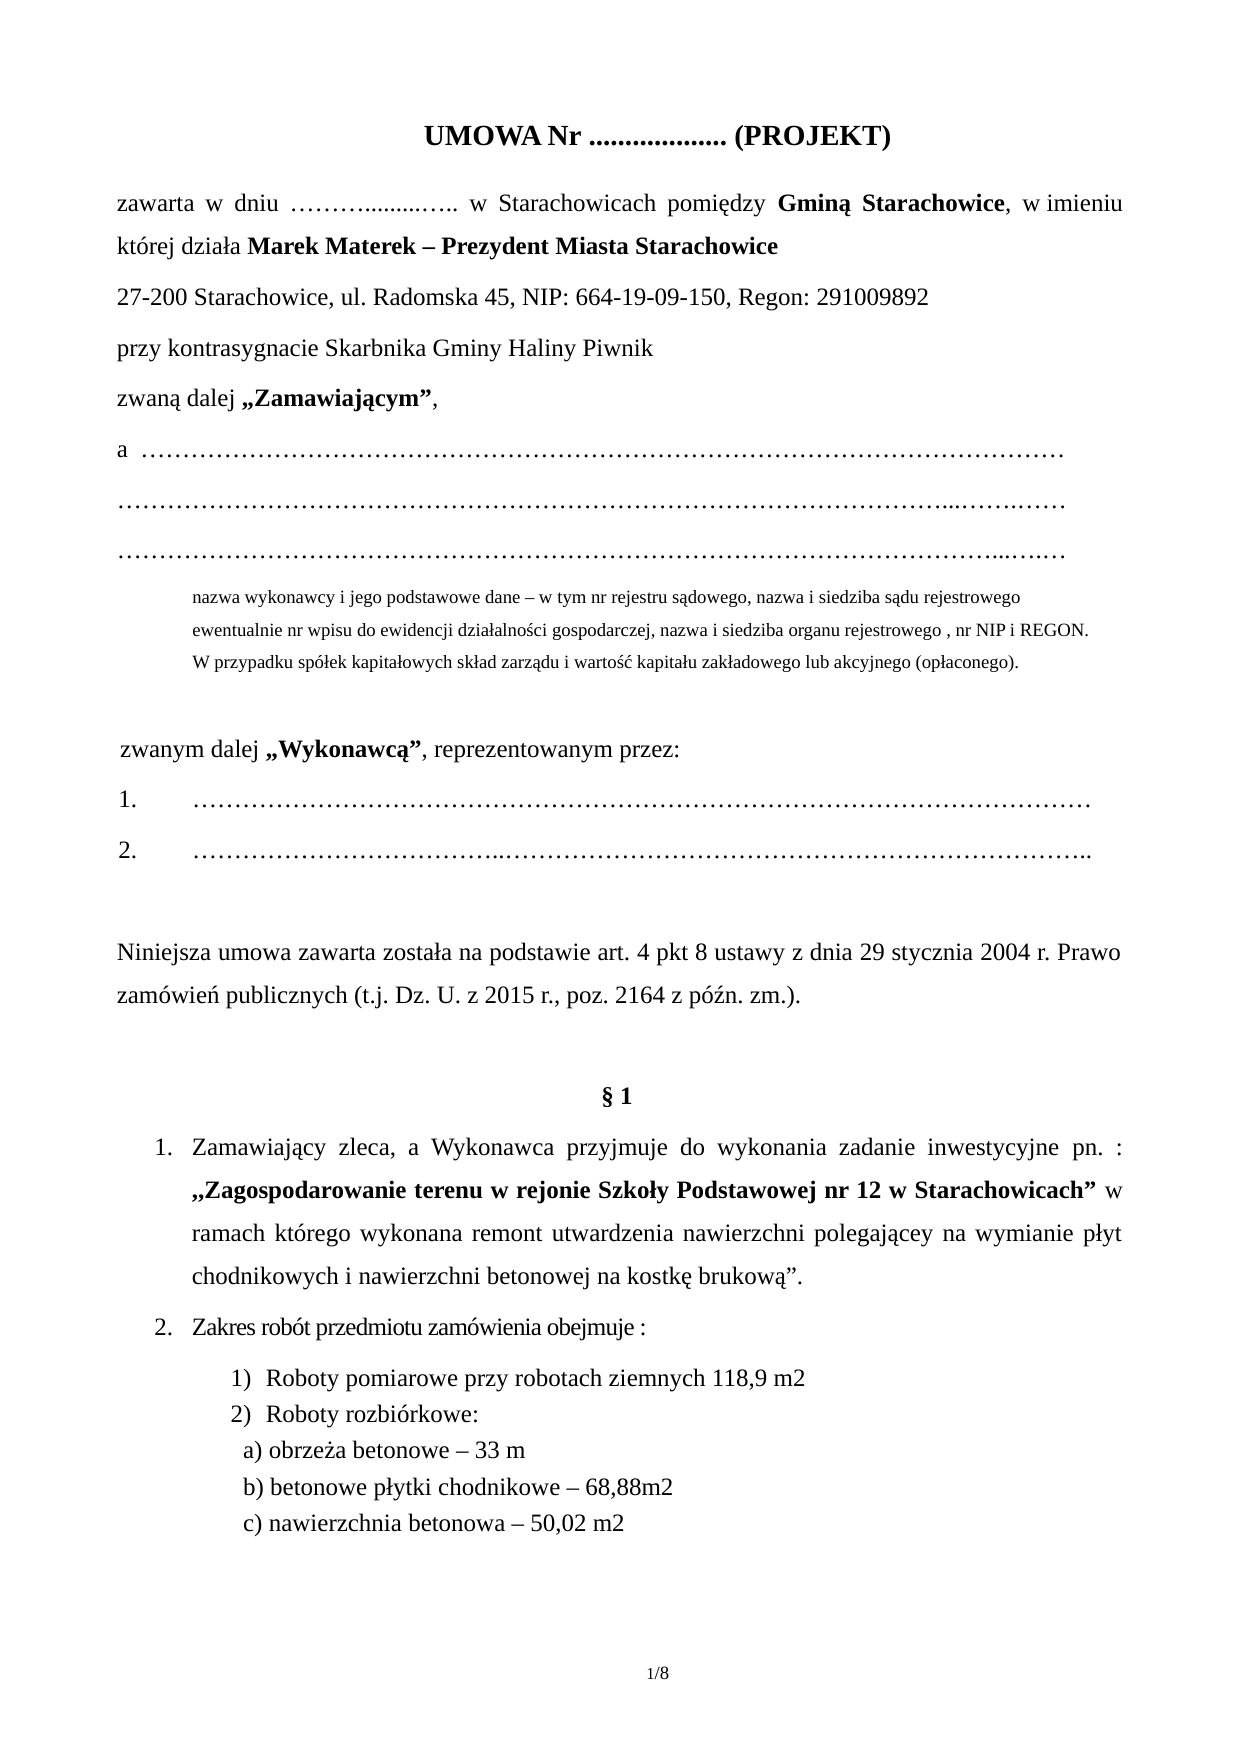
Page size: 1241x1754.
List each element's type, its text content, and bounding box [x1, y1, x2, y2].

text ewentualnie nr wpisu do ewidencji działalności gospodarczej, nazwa i siedziba organu rejestrowego , nr NIP i REGON. [192, 618, 1123, 640]
list Roboty pomiarowe przy robotach ziemnych 118,9 m2 [230, 1363, 1123, 1392]
text przy kontrasygnacie Skarbnika Gminy Haliny Piwnik [117, 333, 1123, 361]
text zwaną dalej „Zamawiającym”, [117, 383, 1123, 412]
text ……………………………………………………………………………………………...….… [117, 536, 1123, 564]
list a) obrzeża betonowe – 33 m [230, 1436, 1123, 1464]
list b) betonowe płytki chodnikowe – 68,88m2 [230, 1472, 1123, 1501]
text Niniejsza umowa zawarta została na podstawie art. 4 pkt 8 ustawy z dnia 29 stycznia 2004 r. Prawo zamówień publicznych (t.j. Dz. U. z 2015 r., poz. 2164 z późn. zm.). [117, 937, 1123, 1009]
list Roboty rozbiórkowe: [230, 1399, 1123, 1428]
text W przypadku spółek kapitałowych skład zarządu i wartość kapitału zakładowego lub akcyjnego (opłaconego). [192, 651, 1123, 672]
list ………………………………..…………………………………………………………….. [118, 835, 1123, 864]
list Zamawiający zleca, a Wykonawca przyjmuje do wykonania zadanie inwestycyjne pn. : ,,Zagospodarowanie terenu w rejonie Szkoły Podstawowej nr 12 w Starachowicach” w ramach którego wykonana remont utwardzenia nawierzchni polegającey na wymianie płyt chodnikowych i nawierzchni betonowej na kostkę brukową”. [154, 1132, 1123, 1290]
list Zakres robót przedmiotu zamówienia obejmuje : [154, 1312, 1123, 1341]
text a ………………………………………………………………………………………………… [117, 434, 1123, 463]
text nazwa wykonawcy i jego podstawowe dane – w tym nr rejestru sądowego, nazwa i siedziba sądu rejestrowego [192, 586, 1123, 608]
text § 1 [117, 1081, 1123, 1110]
text UMOWA Nr ................... (PROJEKT) [192, 118, 1123, 152]
text zwanym dalej „Wykonawcą”, reprezentowanym przez: [120, 734, 1123, 763]
list ……………………………………………………………………………………………… [118, 784, 1123, 813]
text zawarta w dniu ……….........….. w Starachowicach pomiędzy Gminą Starachowice, w imieniu której działa Marek Materek – Prezydent Miasta Starachowice [117, 188, 1123, 260]
text ………………………………………………………………………………………...…….…… [117, 485, 1123, 513]
list c) nawierzchnia betonowa – 50,02 m2 [230, 1508, 1123, 1537]
text 27-200 Starachowice, ul. Radomska 45, NIP: 664-19-09-150, Regon: 291009892 [117, 282, 1123, 311]
